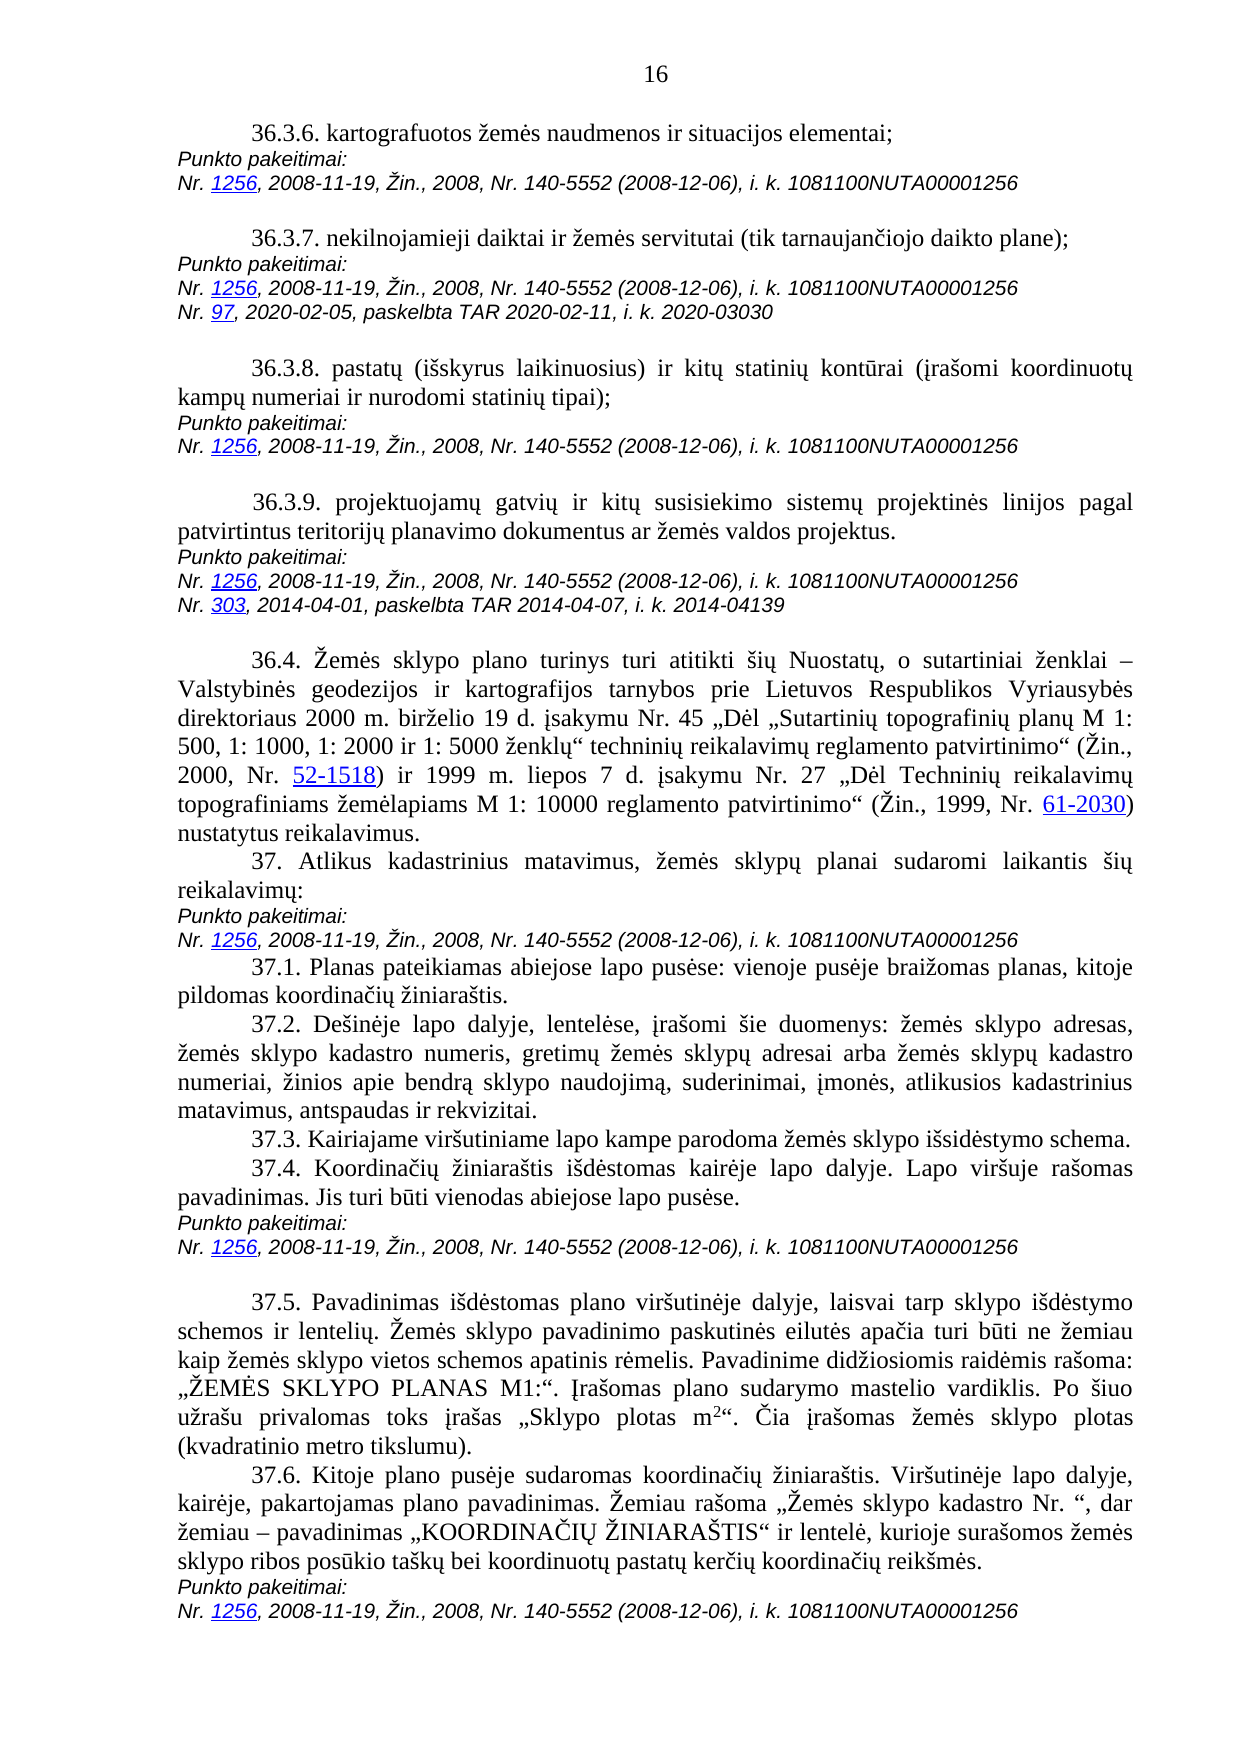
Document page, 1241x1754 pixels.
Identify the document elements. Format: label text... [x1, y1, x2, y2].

text 37.4. Koordinačių žiniaraštis išdėstomas kairėje lapo dalyje. Lapo viršuje rašomas pavadinimas. Jis turi būti vienodas abiejose lapo pusėse. [177, 1153, 1134, 1211]
text Nr. 97, 2020-02-05, paskelbta TAR 2020-02-11, i. k. 2020-03030 [177, 300, 1134, 324]
text Nr. 1256, 2008-11-19, Žin., 2008, Nr. 140-5552 (2008-12-06), i. k. 1081100NUTA00001256 [177, 1234, 1134, 1258]
text Nr. 1256, 2008-11-19, Žin., 2008, Nr. 140-5552 (2008-12-06), i. k. 1081100NUTA00001256 [177, 928, 1134, 952]
text Nr. 1256, 2008-11-19, Žin., 2008, Nr. 140-5552 (2008-12-06), i. k. 1081100NUTA00001256 [177, 568, 1134, 592]
text Nr. 1256, 2008-11-19, Žin., 2008, Nr. 140-5552 (2008-12-06), i. k. 1081100NUTA00001256 [177, 434, 1134, 458]
text 37.3. Kairiajame viršutiniame lapo kampe parodoma žemės sklypo išsidėstymo schema. [177, 1124, 1134, 1153]
text Nr. 1256, 2008-11-19, Žin., 2008, Nr. 140-5552 (2008-12-06), i. k. 1081100NUTA00001256 [177, 276, 1134, 300]
text Punkto pakeitimai: [177, 1211, 1134, 1234]
text 36.4. Žemės sklypo plano turinys turi atitikti šių Nuostatų, o sutartiniai ženklai – Valstybinės geodezijos ir kartografijos tarnybos prie Lietuvos Respublikos Vyriausybės direktoriaus 2000 m. birželio 19 d. įsakymu Nr. 45 „Dėl „Sutartinių topografinių planų M 1: 500, 1: 1000, 1: 2000 ir 1: 5000 ženklų“ techninių reikalavimų reglamento patvirtinimo“ (Žin., 2000, Nr. 52-1518) ir 1999 m. liepos 7 d. įsakymu Nr. 27 „Dėl Techninių reikalavimų topografiniams žemėlapiams M 1: 10000 reglamento patvirtinimo“ (Žin., 1999, Nr. 61-2030) nustatytus reikalavimus. [177, 645, 1134, 846]
text 36.3.6. kartografuotos žemės naudmenos ir situacijos elementai; [177, 118, 1134, 147]
text 37.1. Planas pateikiamas abiejose lapo pusėse: vienoje pusėje braižomas planas, kitoje pildomas koordinačių žiniaraštis. [177, 952, 1134, 1009]
text Punkto pakeitimai: [177, 147, 1134, 171]
text 36.3.8. pastatų (išskyrus laikinuosius) ir kitų statinių kontūrai (įrašomi koordinuotų kampų numeriai ir nurodomi statinių tipai); [177, 353, 1134, 410]
text Nr. 303, 2014-04-01, paskelbta TAR 2014-04-07, i. k. 2014-04139 [177, 592, 1134, 616]
text 37. Atlikus kadastrinius matavimus, žemės sklypų planai sudaromi laikantis šių reikalavimų: [177, 846, 1134, 904]
text Punkto pakeitimai: [177, 544, 1134, 568]
text 37.2. Dešinėje lapo dalyje, lentelėse, įrašomi šie duomenys: žemės sklypo adresas, žemės sklypo kadastro numeris, gretimų žemės sklypų adresai arba žemės sklypų kadastro numeriai, žinios apie bendrą sklypo naudojimą, suderinimai, įmonės, atlikusios kadastrinius matavimus, antspaudas ir rekvizitai. [177, 1009, 1134, 1124]
text 36.3.9. projektuojamų gatvių ir kitų susisiekimo sistemų projektinės linijos pagal patvirtintus teritorijų planavimo dokumentus ar žemės valdos projektus. [177, 487, 1134, 544]
text Punkto pakeitimai: [177, 1575, 1134, 1599]
text Nr. 1256, 2008-11-19, Žin., 2008, Nr. 140-5552 (2008-12-06), i. k. 1081100NUTA00001256 [177, 171, 1134, 195]
text 36.3.7. nekilnojamieji daiktai ir žemės servitutai (tik tarnaujančiojo daikto plane); [177, 223, 1134, 252]
text Punkto pakeitimai: [177, 904, 1134, 928]
text Punkto pakeitimai: [177, 252, 1134, 276]
text 37.6. Kitoje plano pusėje sudaromas koordinačių žiniaraštis. Viršutinėje lapo dalyje, kairėje, pakartojamas plano pavadinimas. Žemiau rašoma „Žemės sklypo kadastro Nr. “, dar žemiau – pavadinimas „KOORDINAČIŲ ŽINIARAŠTIS“ ir lentelė, kurioje surašomos žemės sklypo ribos posūkio taškų bei koordinuotų pastatų kerčių koordinačių reikšmės. [177, 1460, 1134, 1575]
text Nr. 1256, 2008-11-19, Žin., 2008, Nr. 140-5552 (2008-12-06), i. k. 1081100NUTA00001256 [177, 1599, 1134, 1623]
text 37.5. Pavadinimas išdėstomas plano viršutinėje dalyje, laisvai tarp sklypo išdėstymo schemos ir lentelių. Žemės sklypo pavadinimo paskutinės eilutės apačia turi būti ne žemiau kaip žemės sklypo vietos schemos apatinis rėmelis. Pavadinime didžiosiomis raidėmis rašoma: „ŽEMĖS SKLYPO PLANAS M1:“. Įrašomas plano sudarymo mastelio vardiklis. Po šiuo užrašu privalomas toks įrašas „Sklypo plotas m2“. Čia įrašomas žemės sklypo plotas (kvadratinio metro tikslumu). [177, 1287, 1134, 1460]
text Punkto pakeitimai: [177, 410, 1134, 434]
